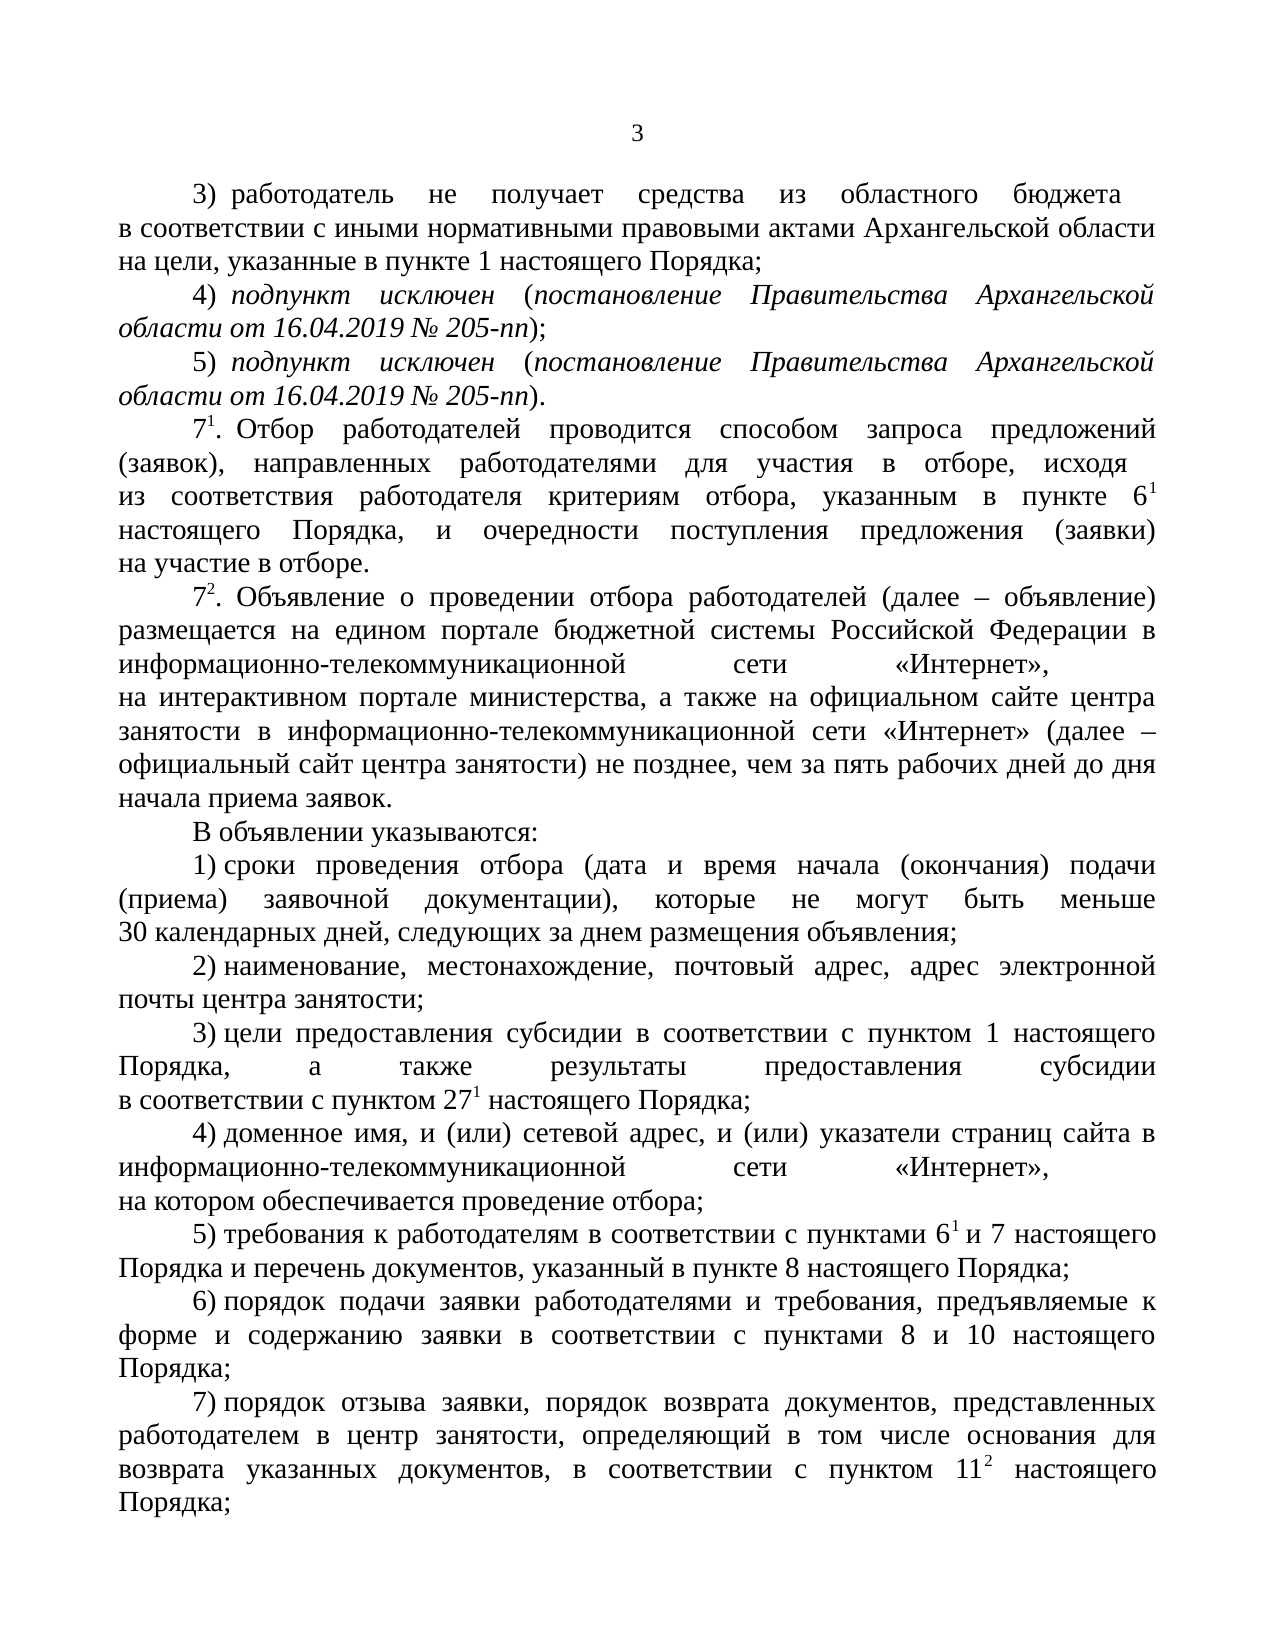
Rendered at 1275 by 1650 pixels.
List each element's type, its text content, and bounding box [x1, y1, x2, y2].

text 71. Отбор работодателей проводится способом запроса предложений (заявок), направленных работодателями для участия в отборе, исходя из соответствия работодателя критериям отбора, указанным в пункте 61 настоящего Порядка, и очередности поступления предложения (заявки) на участие в отборе. [118, 411, 1157, 579]
text 5) требования к работодателям в соответствии с пунктами 61 и 7 настоящего Порядка и перечень документов, указанный в пункте 8 настоящего Порядка; [118, 1216, 1157, 1283]
text 7) порядок отзыва заявки, порядок возврата документов, представленных работодателем в центр занятости, определяющий в том числе основания для возврата указанных документов, в соответствии с пунктом 112 настоящего Порядка; [118, 1384, 1157, 1518]
text 1) сроки проведения отбора (дата и время начала (окончания) подачи (приема) заявочной документации), которые не могут быть меньше 30 календарных дней, следующих за днем размещения объявления; [118, 847, 1157, 948]
text 3) работодатель не получает средства из областного бюджета в соответствии с иными нормативными правовыми актами Архангельской области на цели, указанные в пункте 1 настоящего Порядка; [118, 176, 1157, 277]
text 72. Объявление о проведении отбора работодателей (далее – объявление) размещается на едином портале бюджетной системы Российской Федерации в информационно-телекоммуникационной сети «Интернет», на интерактивном портале министерства, а также на официальном сайте центра занятости в информационно-телекоммуникационной сети «Интернет» (далее – официальный сайт центра занятости) не позднее, чем за пять рабочих дней до дня начала приема заявок. [118, 579, 1157, 814]
text 3) цели предоставления субсидии в соответствии с пунктом 1 настоящего Порядка, а также результаты предоставления субсидии в соответствии с пунктом 271 настоящего Порядка; [118, 1015, 1157, 1116]
text В объявлении указываются: [118, 814, 1157, 847]
text 4) подпункт исключен (постановление Правительства Архангельской области от 16.04.2019 № 205-пп); [118, 277, 1157, 344]
text 4) доменное имя, и (или) сетевой адрес, и (или) указатели страниц сайта в информационно-телекоммуникационной сети «Интернет», на котором обеспечивается проведение отбора; [118, 1116, 1157, 1216]
text 6) порядок подачи заявки работодателями и требования, предъявляемые к форме и содержанию заявки в соответствии с пунктами 8 и 10 настоящего Порядка; [118, 1283, 1157, 1384]
text 2) наименование, местонахождение, почтовый адрес, адрес электронной почты центра занятости; [118, 948, 1157, 1015]
text 5) подпункт исключен (постановление Правительства Архангельской области от 16.04.2019 № 205-пп). [118, 344, 1157, 411]
